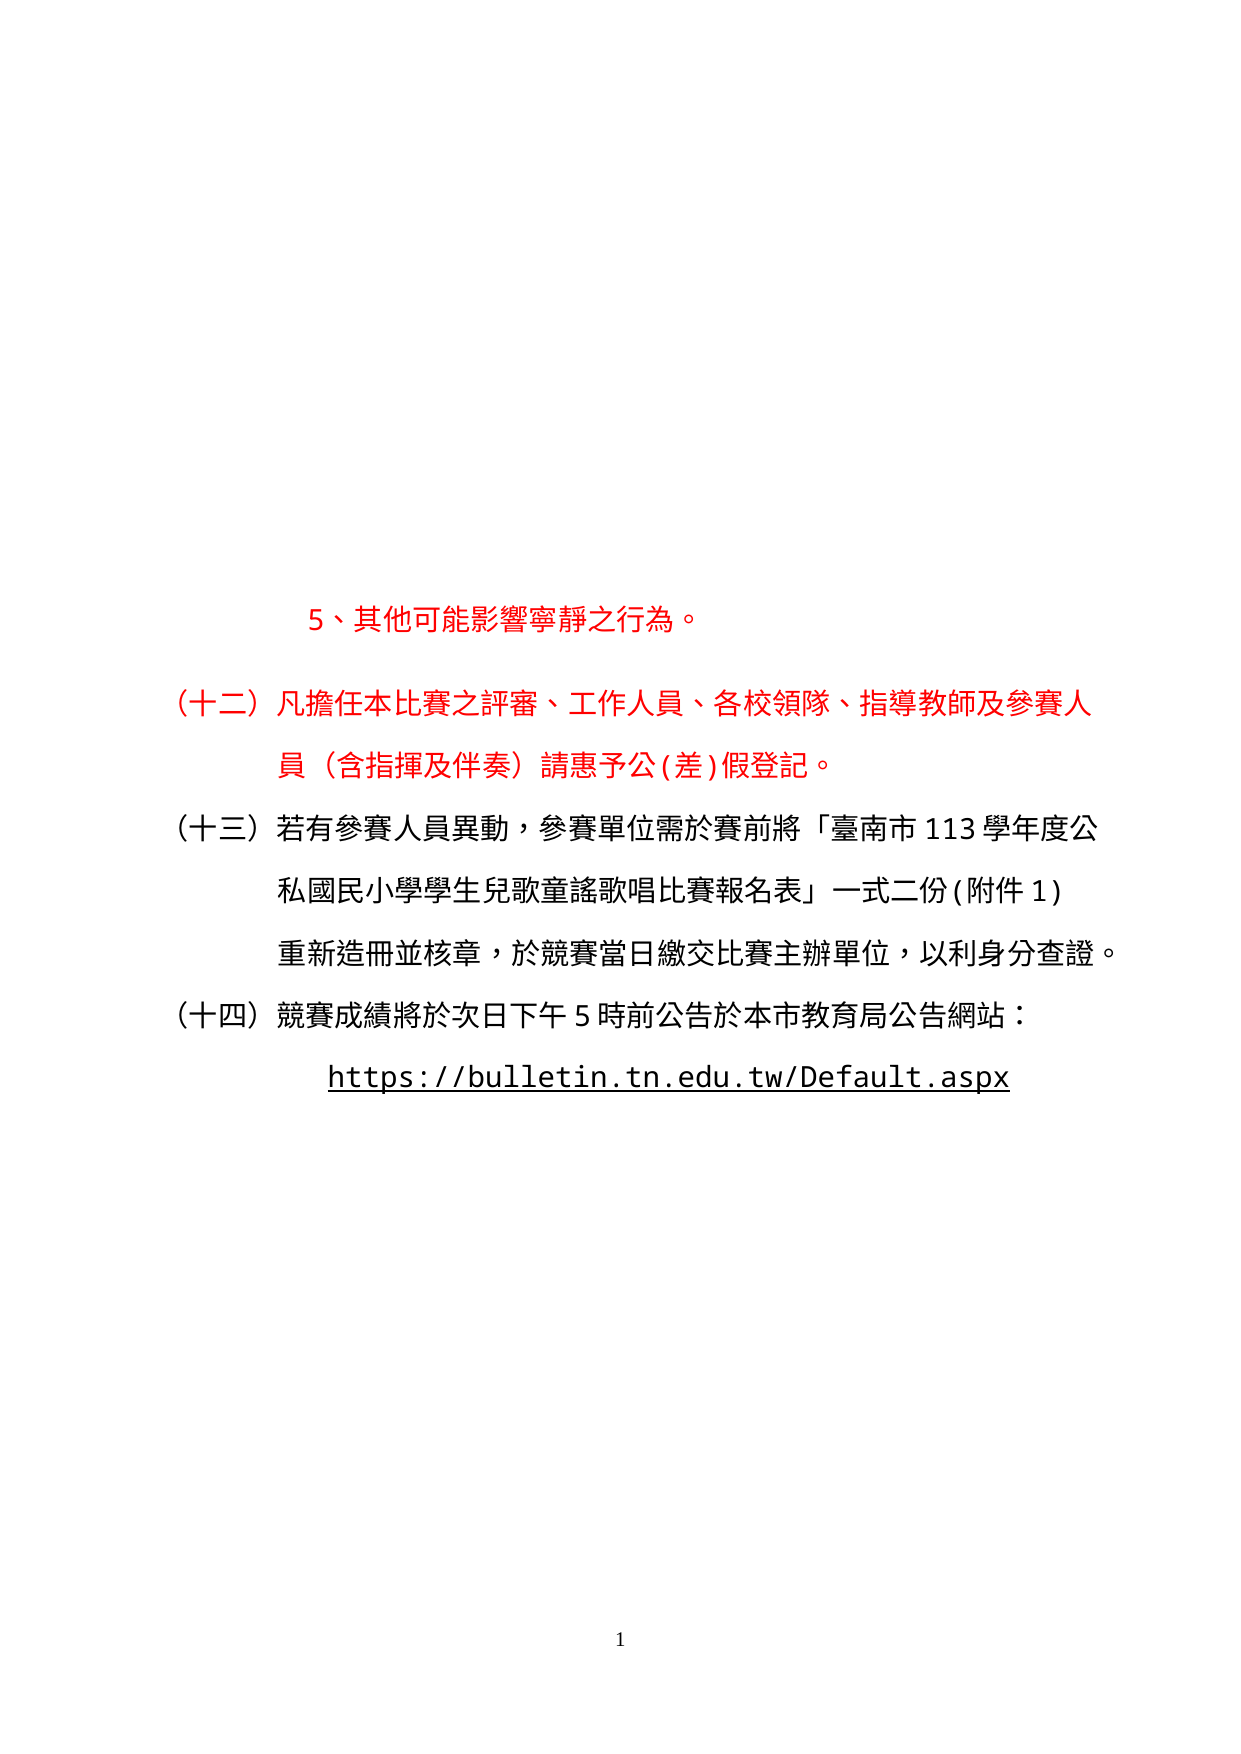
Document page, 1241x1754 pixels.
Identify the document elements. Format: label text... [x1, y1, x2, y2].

text （十四）競賽成績將於次日下午5時前公告於本市教育局公告網站： [130, 972, 1110, 1035]
text （十三）若有參賽人員異動，參賽單位需於賽前將「臺南市113學年度公私國民小學學生兒歌童謠歌唱比賽報名表」一式二份(附件1) 重新造冊並核章，於競賽當日繳交比賽主辦單位，以利身分查證。 [159, 785, 1110, 972]
text https://bulletin.tn.edu.tw/Default.aspx [205, 1035, 1110, 1097]
text （十二）凡擔任本比賽之評審、工作人員、各校領隊、指導教師及參賽人員（含指揮及伴奏）請惠予公(差)假登記。 [159, 660, 1110, 785]
text 5、其他可能影響寧靜之行為。 [130, 576, 1110, 639]
